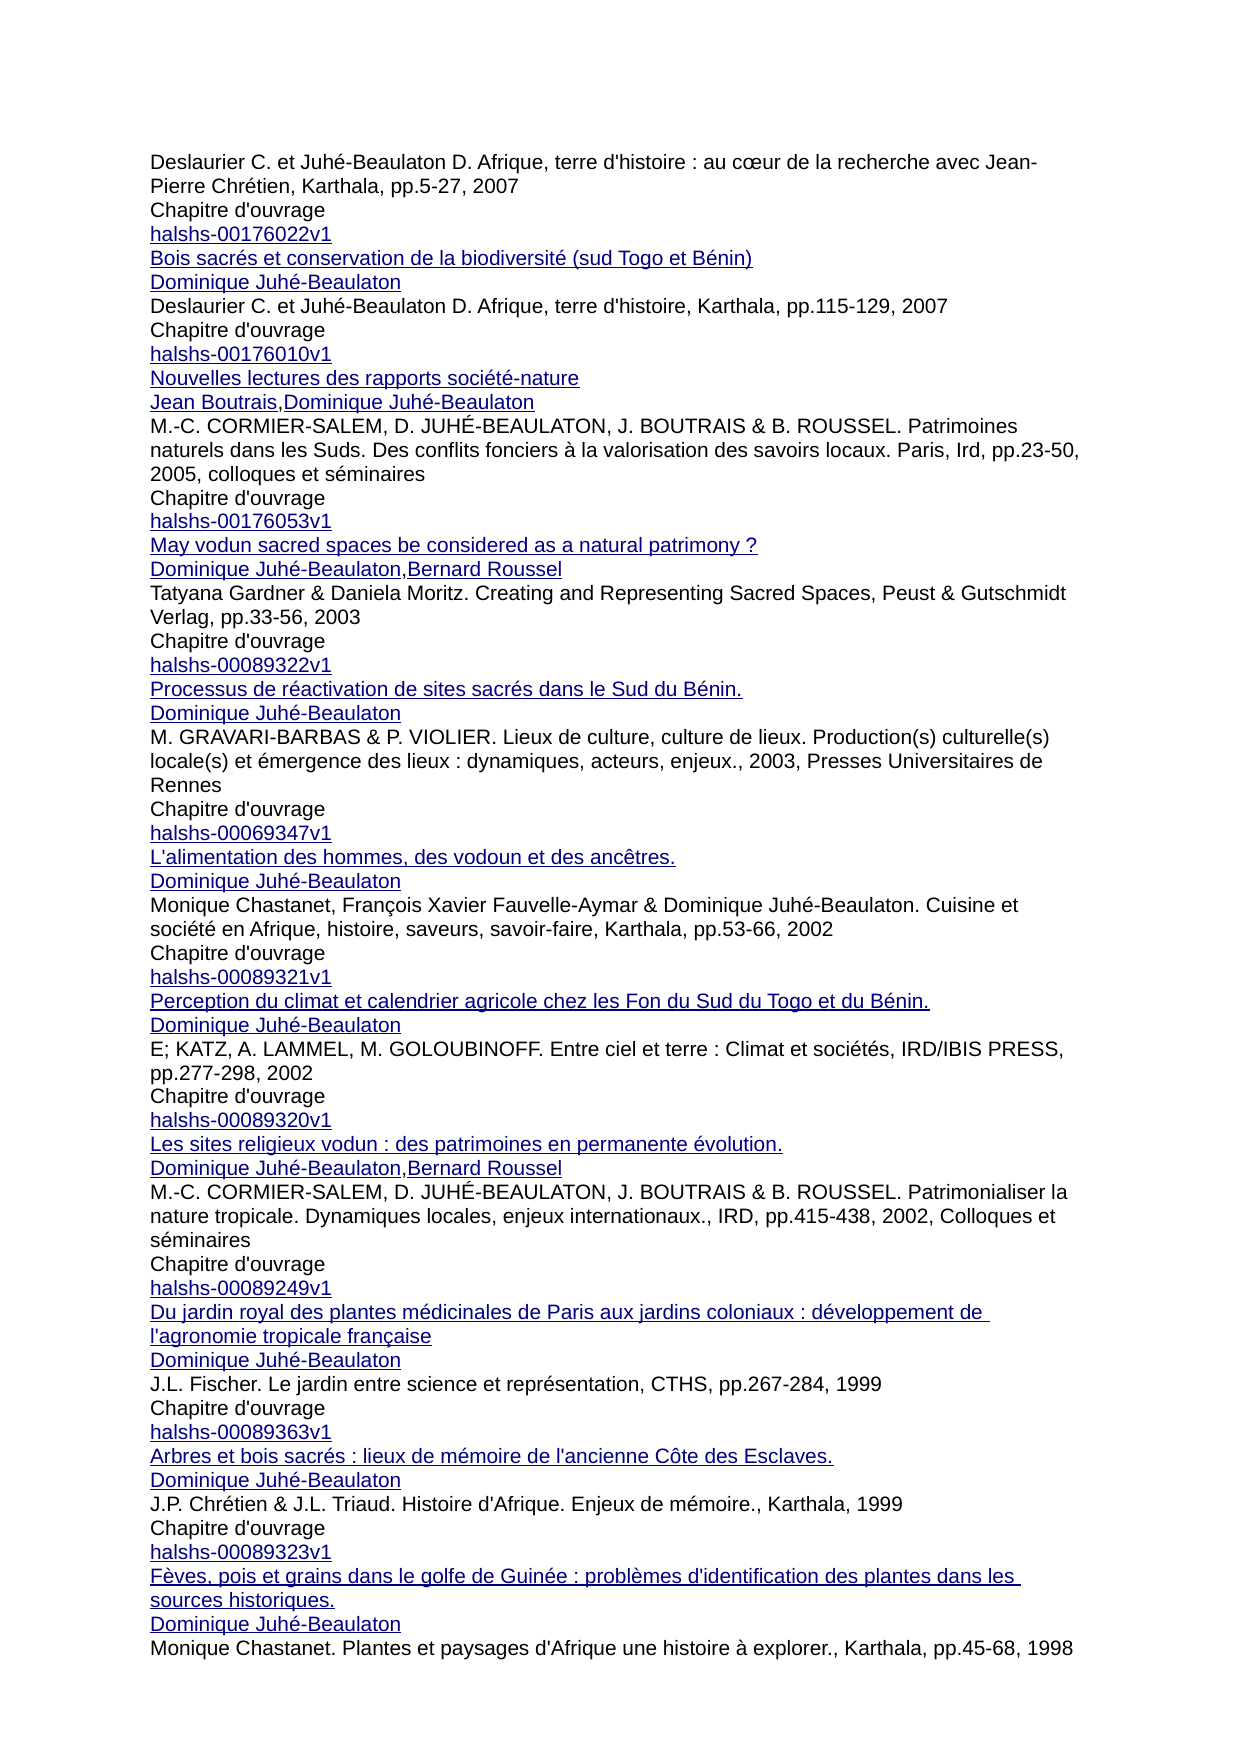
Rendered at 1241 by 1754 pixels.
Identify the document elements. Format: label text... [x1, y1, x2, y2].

table_cell May vodun sacred spaces be considered as a natural patrimony ? Dominique Juhé-Beaulaton,Bernard Roussel Tatyana Gardner & Daniela Moritz. Creating and Representing Sacred Spaces, Peust & Gutschmidt Verlag, pp.33-56, 2003 Chapitre d'ouvrage halshs-00089322v1 [150, 533, 1090, 677]
table_cell Du jardin royal des plantes médicinales de Paris aux jardins coloniaux : développement de l'agronomie tropicale française Dominique Juhé-Beaulaton J.L. Fischer. Le jardin entre science et représentation, CTHS, pp.267-284, 1999 Chapitre d'ouvrage halshs-00089363v1 [150, 1300, 1090, 1444]
table_cell Arbres et bois sacrés : lieux de mémoire de l'ancienne Côte des Esclaves. Dominique Juhé-Beaulaton J.P. Chrétien & J.L. Triaud. Histoire d'Afrique. Enjeux de mémoire., Karthala, 1999 Chapitre d'ouvrage halshs-00089323v1 [150, 1444, 1090, 1563]
table_cell Processus de réactivation de sites sacrés dans le Sud du Bénin. Dominique Juhé-Beaulaton M. GRAVARI-BARBAS & P. VIOLIER. Lieux de culture, culture de lieux. Production(s) culturelle(s) locale(s) et émergence des lieux : dynamiques, acteurs, enjeux., 2003, Presses Universitaires de Rennes Chapitre d'ouvrage halshs-00069347v1 [150, 677, 1090, 845]
table_cell Bois sacrés et conservation de la biodiversité (sud Togo et Bénin) Dominique Juhé-Beaulaton Deslaurier C. et Juhé-Beaulaton D. Afrique, terre d'histoire, Karthala, pp.115-129, 2007 Chapitre d'ouvrage halshs-00176010v1 [150, 246, 1090, 366]
table_cell Nouvelles lectures des rapports société-nature Jean Boutrais,Dominique Juhé-Beaulaton M.-C. CORMIER-SALEM, D. JUHÉ-BEAULATON, J. BOUTRAIS & B. ROUSSEL. Patrimoines naturels dans les Suds. Des conflits fonciers à la valorisation des savoirs locaux. Paris, Ird, pp.23-50, 2005, colloques et séminaires Chapitre d'ouvrage halshs-00176053v1 [150, 366, 1090, 533]
table_cell Deslaurier C. et Juhé-Beaulaton D. Afrique, terre d'histoire : au cœur de la recherche avec Jean-Pierre Chrétien, Karthala, pp.5-27, 2007 Chapitre d'ouvrage halshs-00176022v1 [150, 150, 1090, 246]
table_cell Les sites religieux vodun : des patrimoines en permanente évolution. Dominique Juhé-Beaulaton,Bernard Roussel M.-C. CORMIER-SALEM, D. JUHÉ-BEAULATON, J. BOUTRAIS & B. ROUSSEL. Patrimonialiser la nature tropicale. Dynamiques locales, enjeux internationaux., IRD, pp.415-438, 2002, Colloques et séminaires Chapitre d'ouvrage halshs-00089249v1 [150, 1132, 1090, 1300]
table_cell Perception du climat et calendrier agricole chez les Fon du Sud du Togo et du Bénin. Dominique Juhé-Beaulaton E; KATZ, A. LAMMEL, M. GOLOUBINOFF. Entre ciel et terre : Climat et sociétés, IRD/IBIS PRESS, pp.277-298, 2002 Chapitre d'ouvrage halshs-00089320v1 [150, 989, 1090, 1132]
table_cell Fèves, pois et grains dans le golfe de Guinée : problèmes d'identification des plantes dans les sources historiques. Dominique Juhé-Beaulaton Monique Chastanet. Plantes et paysages d'Afrique une histoire à explorer., Karthala, pp.45-68, 1998 [150, 1564, 1090, 1659]
table_cell L'alimentation des hommes, des vodoun et des ancêtres. Dominique Juhé-Beaulaton Monique Chastanet, François Xavier Fauvelle-Aymar & Dominique Juhé-Beaulaton. Cuisine et société en Afrique, histoire, saveurs, savoir-faire, Karthala, pp.53-66, 2002 Chapitre d'ouvrage halshs-00089321v1 [150, 845, 1090, 988]
